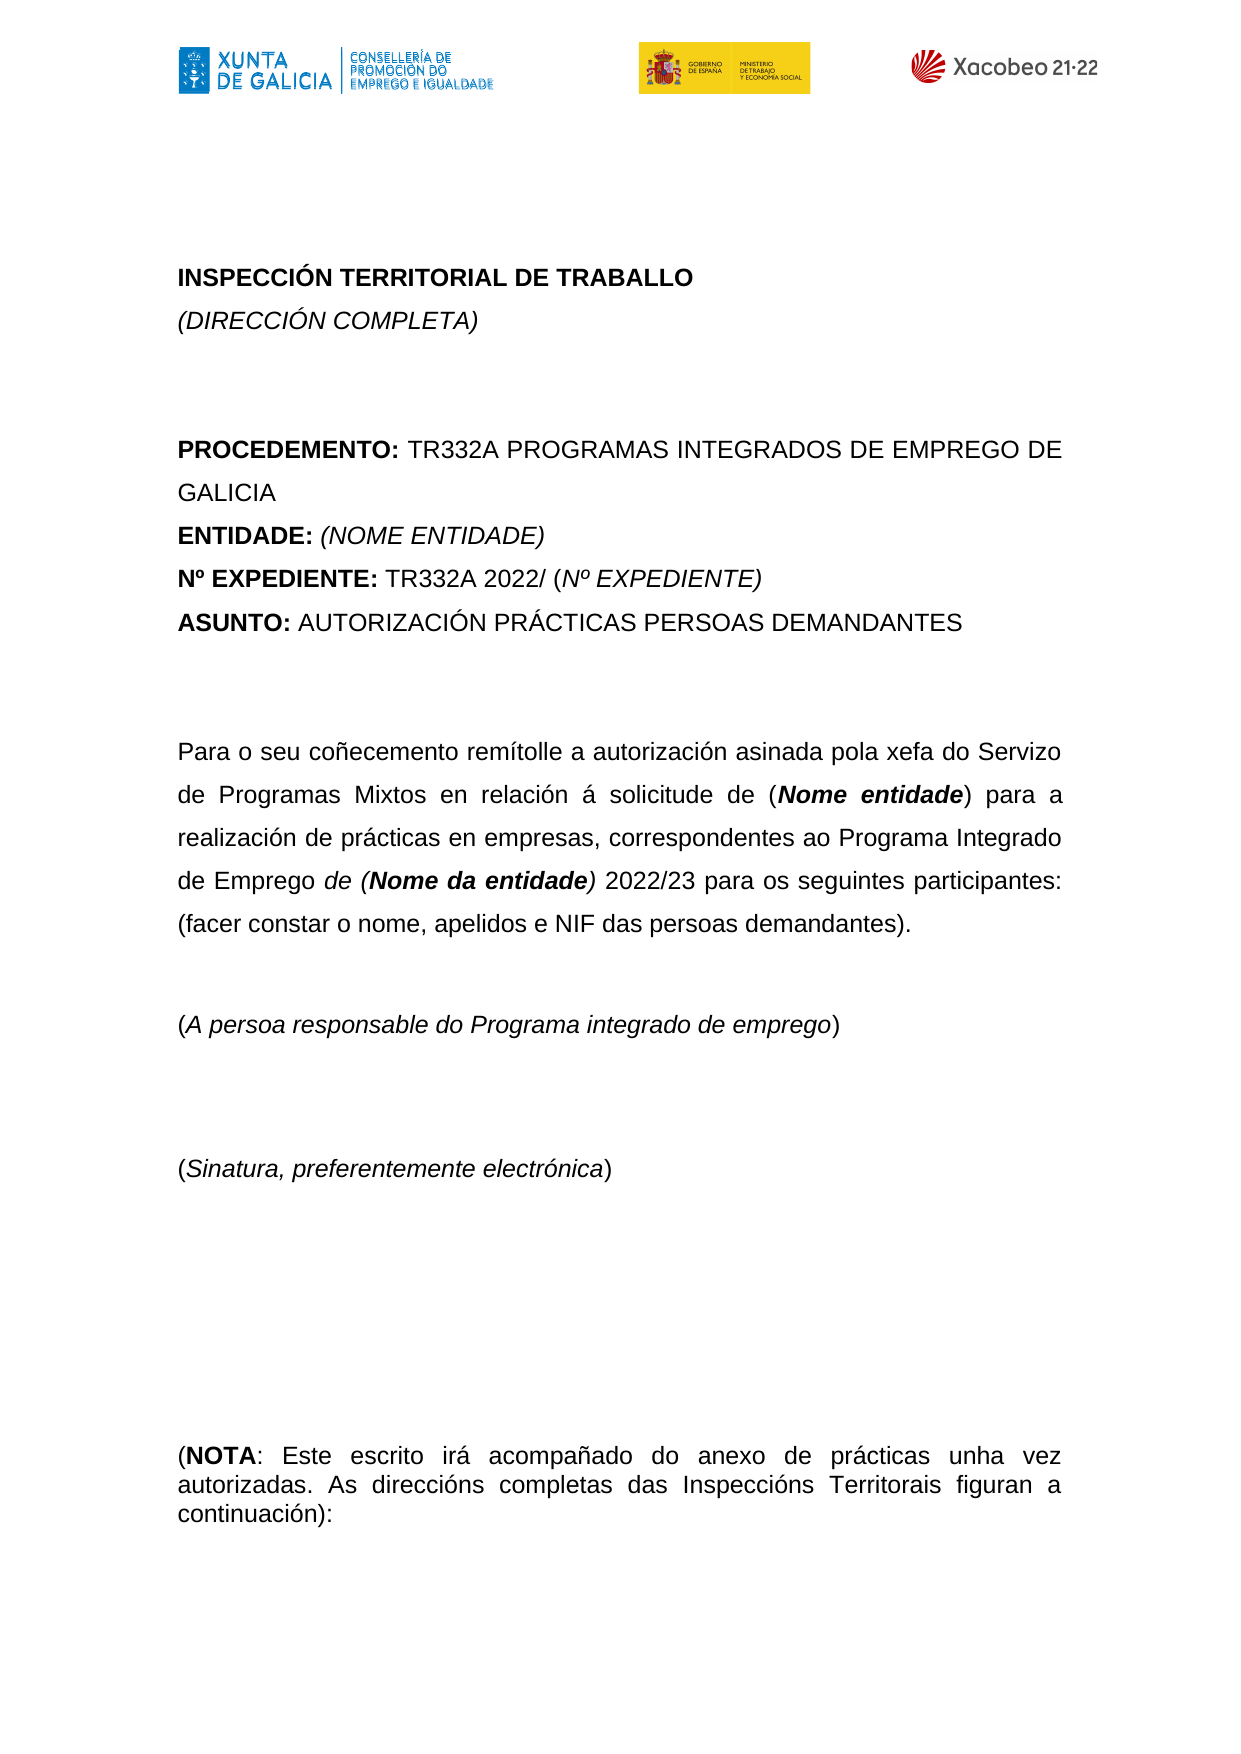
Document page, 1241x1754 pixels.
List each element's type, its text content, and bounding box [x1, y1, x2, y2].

text (NOTA: Este escrito irá acompañado do anexo de prácticas unha vez autorizadas. As direccións completas das Inspeccións Territorais figuran a continuación): [177, 1441, 1063, 1528]
text (DIRECCIÓN COMPLETA) [177, 306, 1063, 334]
text Nº EXPEDIENTE: TR332A 2022/ (Nº EXPEDIENTE) [177, 564, 1063, 593]
picture [638, 42, 811, 94]
text INSPECCIÓN TERRITORIAL DE TRABALLO [177, 263, 1063, 291]
text ENTIDADE: (NOME ENTIDADE) [177, 521, 1063, 550]
picture [911, 50, 1098, 83]
text ASUNTO: AUTORIZACIÓN PRÁCTICAS PERSOAS DEMANDANTES [177, 608, 1063, 636]
text Para o seu coñecemento remítolle a autorización asinada pola xefa do Servizo de Programas Mixtos en relación á solicitude de (Nome entidade) para a realización de prácticas en empresas, correspondentes ao Programa Integrado de Emprego de (Nome da entidade) 2022/23 para os seguintes participantes: (facer constar o nome, apelidos e NIF das persoas demandantes). [177, 737, 1063, 938]
text (Sinatura, preferentemente electrónica) [177, 1154, 1063, 1183]
text (A persoa responsable do Programa integrado de emprego) [177, 1010, 1063, 1039]
text PROCEDEMENTO: TR332A PROGRAMAS INTEGRADOS DE EMPREGO DE GALICIA [177, 435, 1063, 507]
picture [178, 47, 494, 94]
